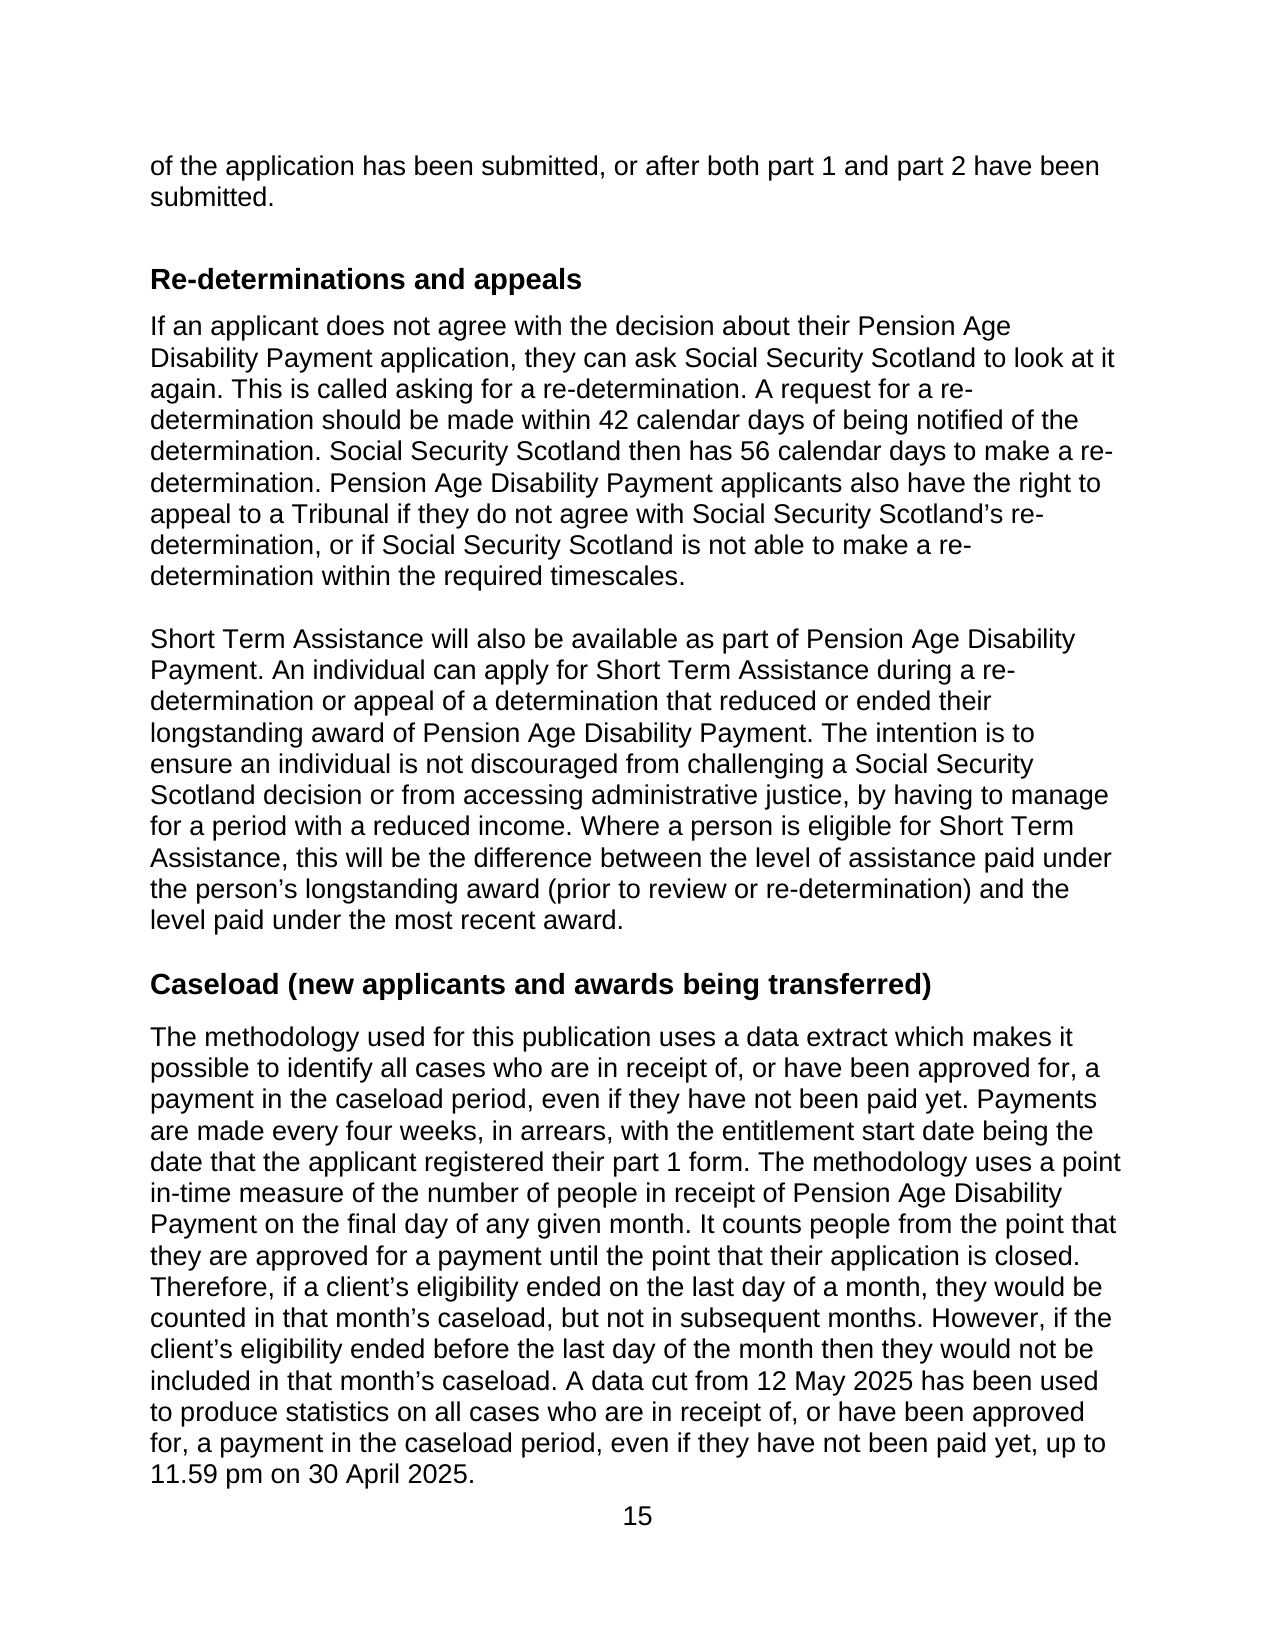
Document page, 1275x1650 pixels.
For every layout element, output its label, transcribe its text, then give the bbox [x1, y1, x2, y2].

text Caseload (new applicants and awards being transferred) [150, 967, 1125, 1000]
text If an applicant does not agree with the decision about their Pension Age Disability Payment application, they can ask Social Security Scotland to look at it again. This is called asking for a re-determination. A request for a re-determination should be made within 42 calendar days of being notified of the determination. Social Security Scotland then has 56 calendar days to make a re-determination. Pension Age Disability Payment applicants also have the right to appeal to a Tribunal if they do not agree with Social Security Scotland’s re-determination, or if Social Security Scotland is not able to make a re-determination within the required timescales. [150, 310, 1125, 592]
text of the application has been submitted, or after both part 1 and part 2 have been submitted. [150, 150, 1125, 212]
text The methodology used for this publication uses a data extract which makes it possible to identify all cases who are in receipt of, or have been approved for, a payment in the caseload period, even if they have not been paid yet. Payments are made every four weeks, in arrears, with the entitlement start date being the date that the applicant registered their part 1 form. The methodology uses a point in-time measure of the number of people in receipt of Pension Age Disability Payment on the final day of any given month. It counts people from the point that they are approved for a payment until the point that their application is closed. Therefore, if a client’s eligibility ended on the last day of a month, they would be counted in that month’s caseload, but not in subsequent months. However, if the client’s eligibility ended before the last day of the month then they would not be included in that month’s caseload. A data cut from 12 May 2025 has been used to produce statistics on all cases who are in receipt of, or have been approved for, a payment in the caseload period, even if they have not been paid yet, up to 11.59 pm on 30 April 2025. [150, 1021, 1125, 1490]
subtitle Re-determinations and appeals [150, 256, 1125, 298]
text Short Term Assistance will also be available as part of Pension Age Disability Payment. An individual can apply for Short Term Assistance during a re-determination or appeal of a determination that reduced or ended their longstanding award of Pension Age Disability Payment. The intention is to ensure an individual is not discouraged from challenging a Social Security Scotland decision or from accessing administrative justice, by having to manage for a period with a reduced income. Where a person is eligible for Short Term Assistance, this will be the difference between the level of assistance paid under the person’s longstanding award (prior to review or re-determination) and the level paid under the most recent award. [150, 623, 1125, 935]
